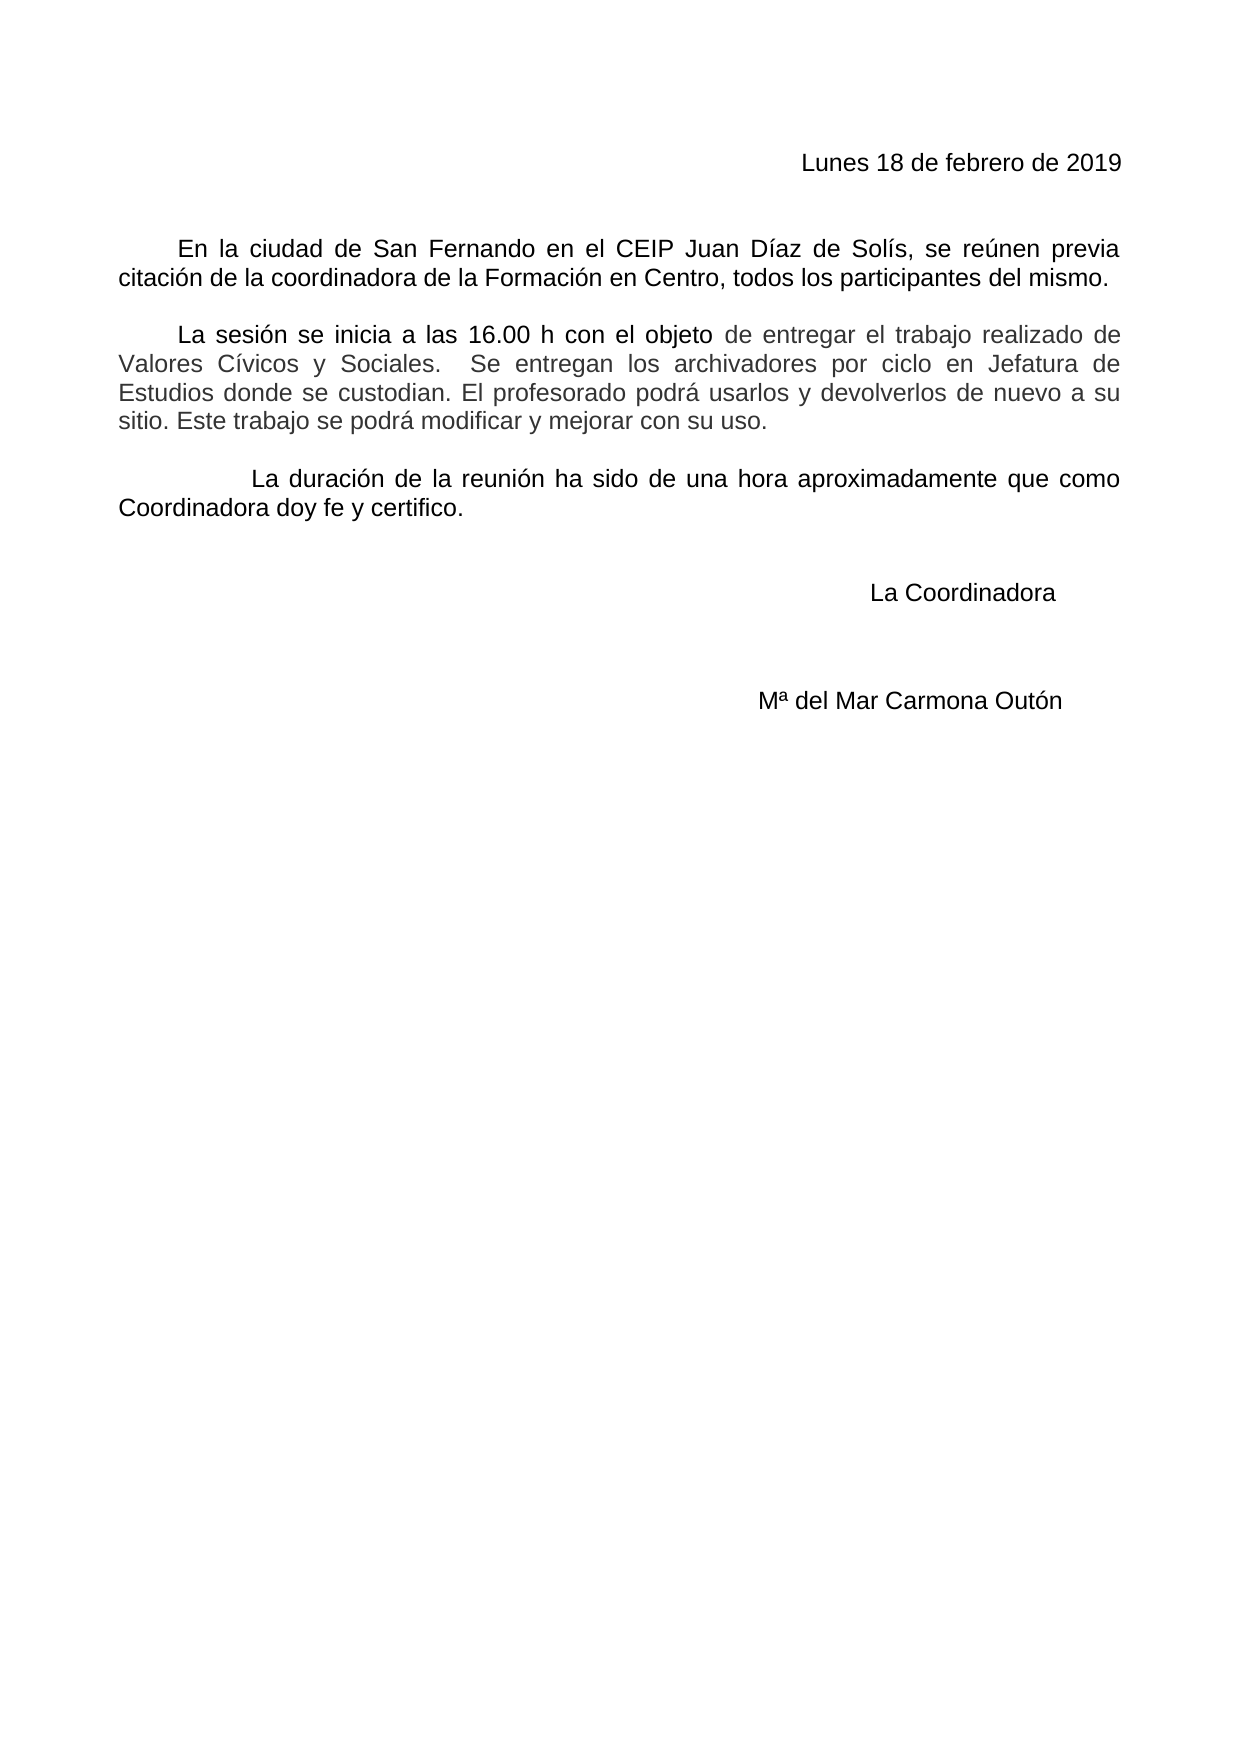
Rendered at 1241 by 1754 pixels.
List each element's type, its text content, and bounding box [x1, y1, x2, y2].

text La Coordinadora [177, 578, 1063, 607]
text En la ciudad de San Fernando en el CEIP Juan Díaz de Solís, se reúnen previa citación de la coordinadora de la Formación en Centro, todos los participantes del mismo. [118, 234, 1122, 291]
text La duración de la reunión ha sido de una hora aproximadamente que como Coordinadora doy fe y certifico. [118, 464, 1122, 521]
text La sesión se inicia a las 16.00 h con el objeto de entregar el trabajo realizado de Valores Cívicos y Sociales. Se entregan los archivadores por ciclo en Jefatura de Estudios donde se custodian. El profesorado podrá usarlos y devolverlos de nuevo a su sitio. Este trabajo se podrá modificar y mejorar con su uso. [118, 320, 1122, 435]
text Mª del Mar Carmona Outón [118, 686, 1063, 714]
text Lunes 18 de febrero de 2019 [118, 148, 1122, 176]
